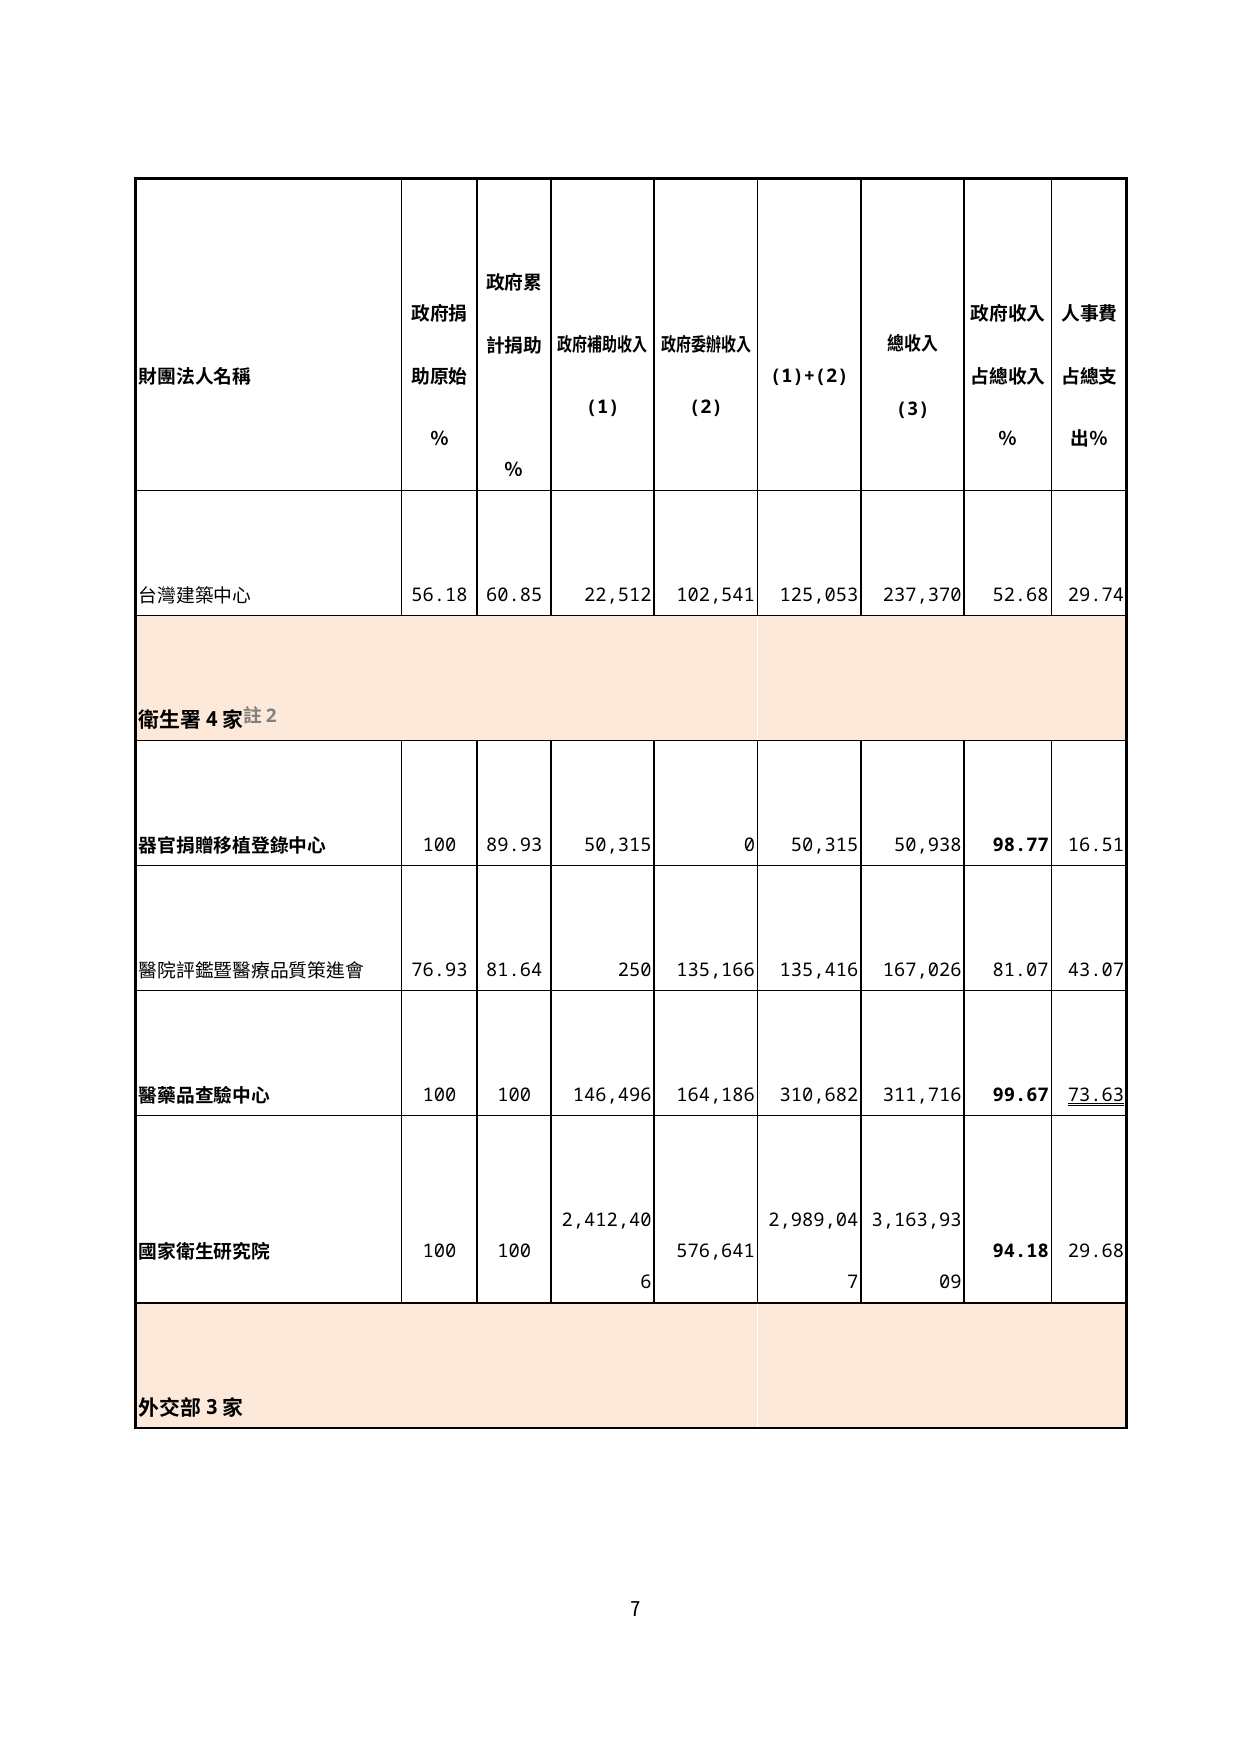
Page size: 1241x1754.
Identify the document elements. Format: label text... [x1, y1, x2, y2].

table_cell [402, 1304, 477, 1427]
table_cell 94.18 [965, 1116, 1051, 1302]
table_cell 102,541 [655, 491, 757, 615]
table_cell 16.51 [1052, 741, 1125, 865]
table_header 政府累計捐助 ％ [478, 180, 550, 489]
table_cell 22,512 [552, 491, 653, 615]
table_cell 98.77 [965, 741, 1051, 865]
table_cell 76.93 [402, 866, 476, 990]
table_cell 100 [402, 741, 476, 865]
table_cell [551, 1304, 654, 1427]
table_cell [654, 1304, 757, 1427]
table_cell [861, 616, 964, 740]
table_cell [758, 616, 861, 740]
table_cell 0 [655, 741, 757, 865]
table_cell 100 [402, 991, 476, 1115]
table_cell 99.67 [965, 991, 1051, 1115]
table_cell [477, 616, 551, 740]
table_cell 43.07 [1052, 866, 1125, 990]
table_cell [964, 616, 1051, 740]
table_cell 237,370 [862, 491, 963, 615]
table_cell [1051, 1304, 1125, 1427]
table_cell 100 [478, 991, 550, 1115]
table_cell 576,641 [655, 1116, 757, 1302]
table_header 總收入 (3) [862, 180, 963, 489]
table_header 財團法人名稱 [137, 180, 401, 489]
table_cell 89.93 [478, 741, 550, 865]
table_cell 135,166 [655, 866, 757, 990]
table_cell 73.63 [1052, 991, 1125, 1115]
table_cell 醫院評鑑暨醫療品質策進會 [137, 866, 401, 990]
table_cell 56.18 [402, 491, 476, 615]
table_cell 50,315 [758, 741, 860, 865]
table_header 政府補助收入(1) [552, 180, 653, 489]
table_cell 146,496 [552, 991, 653, 1115]
table_header (1)+(2) [758, 180, 860, 489]
table_cell 164,186 [655, 991, 757, 1115]
table_cell 2,989,047 [758, 1116, 860, 1302]
table_cell [964, 1304, 1051, 1427]
table_cell 81.07 [965, 866, 1051, 990]
table_cell [551, 616, 654, 740]
table_cell 100 [478, 1116, 550, 1302]
table_cell 311,716 [862, 991, 963, 1115]
table_cell 台灣建築中心 [137, 491, 401, 615]
table_cell 2,412,406 [552, 1116, 653, 1302]
table_cell [654, 616, 757, 740]
table_header 政府收入占總收入％ [965, 180, 1051, 489]
table_cell 29.68 [1052, 1116, 1125, 1302]
table_cell 60.85 [478, 491, 550, 615]
table_cell [758, 1304, 861, 1427]
table_cell 醫藥品查驗中心 [137, 991, 401, 1115]
table_cell 125,053 [758, 491, 860, 615]
table_cell 52.68 [965, 491, 1051, 615]
table_cell 81.64 [478, 866, 550, 990]
table_cell 50,315 [552, 741, 653, 865]
table_cell 100 [402, 1116, 476, 1302]
table_header 政府委辦收入(2) [655, 180, 757, 489]
table_cell 135,416 [758, 866, 860, 990]
table_cell 310,682 [758, 991, 860, 1115]
table_cell [402, 616, 477, 740]
table_cell 器官捐贈移植登錄中心 [137, 741, 401, 865]
table_header 人事費占總支出％ [1052, 180, 1125, 489]
table_cell 29.74 [1052, 491, 1125, 615]
table_cell [861, 1304, 964, 1427]
table_cell [1051, 616, 1125, 740]
table_cell 國家衛生研究院 [137, 1116, 401, 1302]
table_cell 167,026 [862, 866, 963, 990]
table_cell 衛生署4家註2 [137, 616, 402, 740]
table_cell 50,938 [862, 741, 963, 865]
table_cell [477, 1304, 551, 1427]
table_header 政府捐助原始 ％ [402, 180, 476, 489]
table_cell 外交部3家 [137, 1304, 402, 1427]
table_cell 250 [552, 866, 653, 990]
table_cell 3,163,9309 [862, 1116, 963, 1302]
